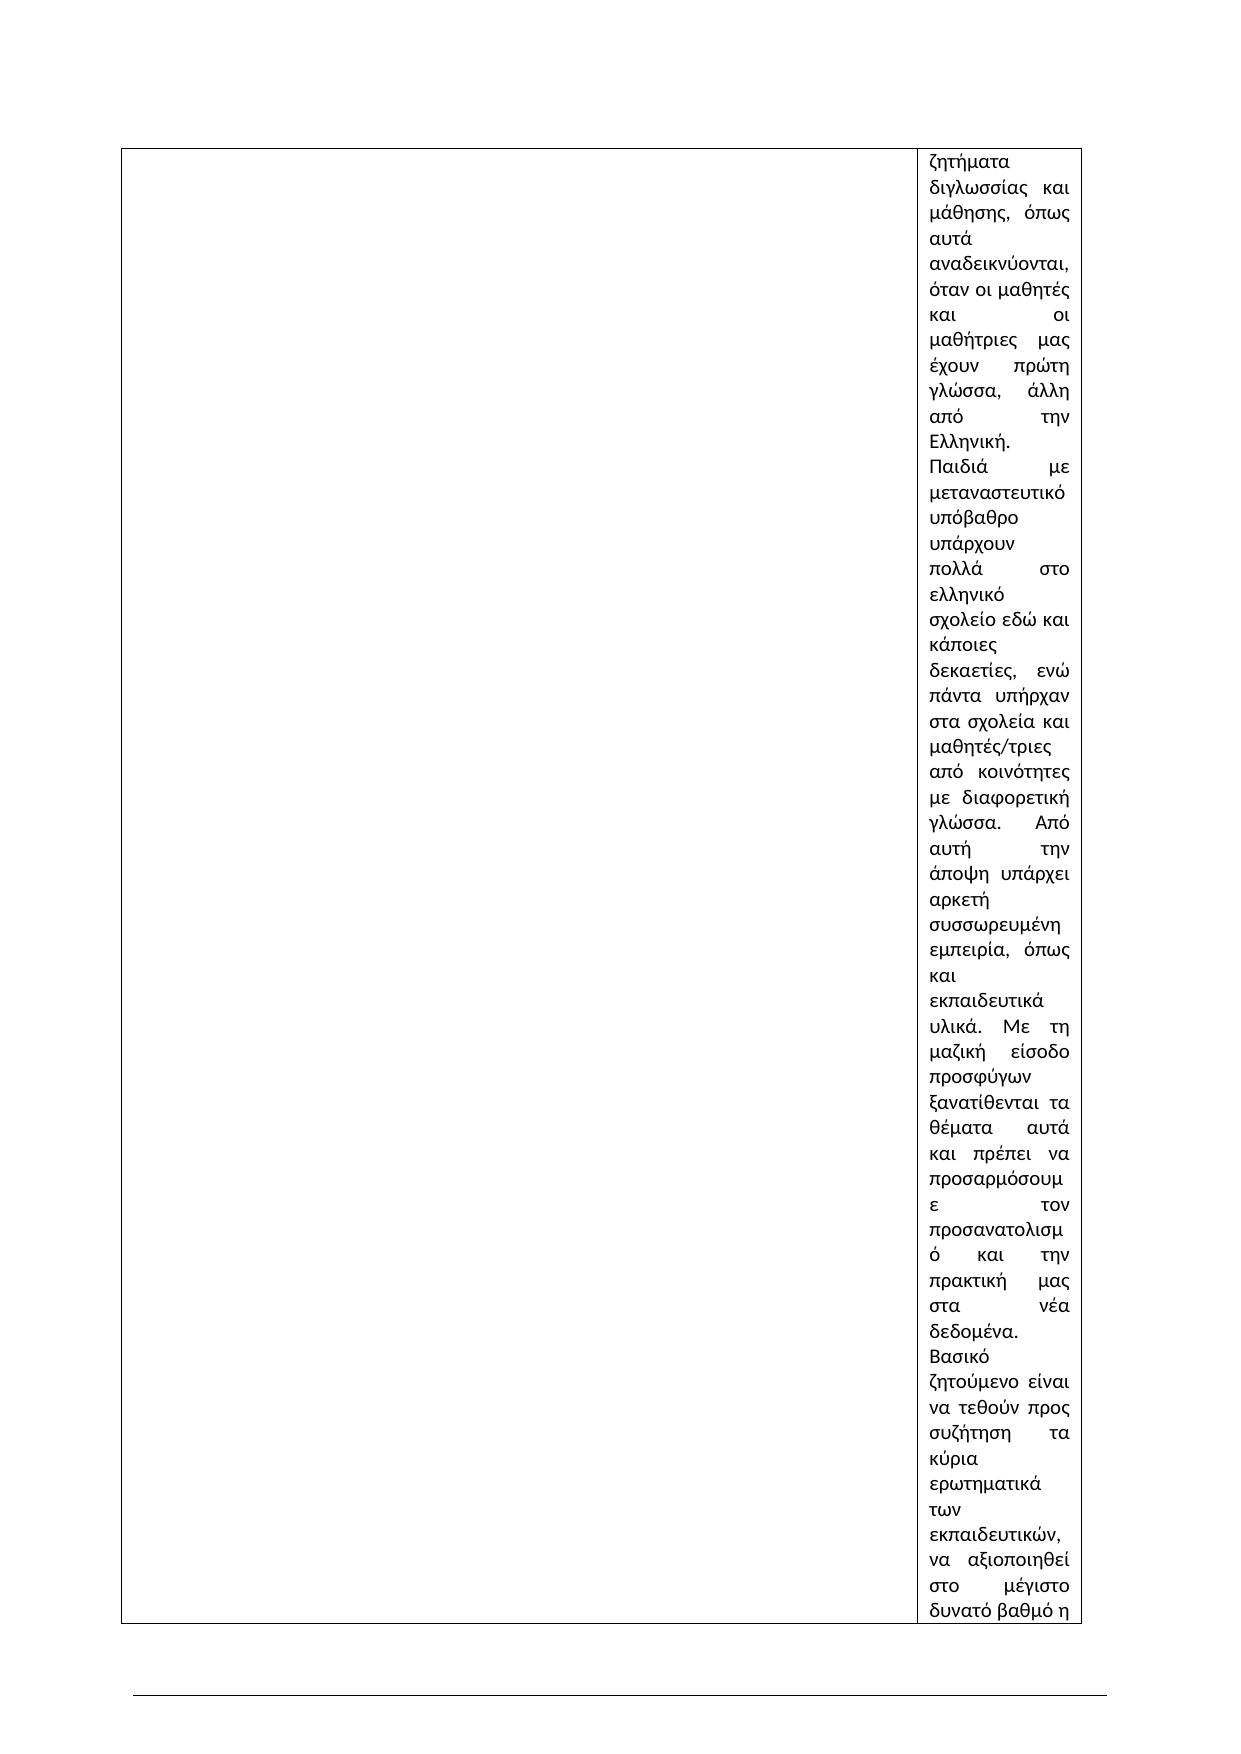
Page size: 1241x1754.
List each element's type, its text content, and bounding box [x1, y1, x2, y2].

table_cell ζητήματα διγλωσσίας και μάθησης, όπως αυτά αναδεικνύονται, όταν οι μαθητές και οι μαθήτριες μας έχουν πρώτη γλώσσα, άλλη από την Ελληνική. Παιδιά με μεταναστευτικό υπόβαθρο υπάρχουν πολλά στο ελληνικό σχολείο εδώ και κάποιες δεκαετίες, ενώ πάντα υπήρχαν στα σχολεία και μαθητές/τριες από κοινότητες με διαφορετική γλώσσα. Από αυτή την άποψη υπάρχει αρκετή συσσωρευμένη εμπειρία, όπως και εκπαιδευτικά υλικά. Με τη μαζική είσοδο προσφύγων ξανατίθενται τα θέματα αυτά και πρέπει να προσαρμόσουμε τον προσανατολισμό και την πρακτική μας στα νέα δεδομένα. Βασικό ζητούμενο είναι να τεθούν προς συζήτηση τα κύρια ερωτηματικά των εκπαιδευτικών, να αξιοποιηθεί στο μέγιστο δυνατό βαθμό η [918, 149, 1081, 1623]
table_cell [122, 149, 917, 1623]
